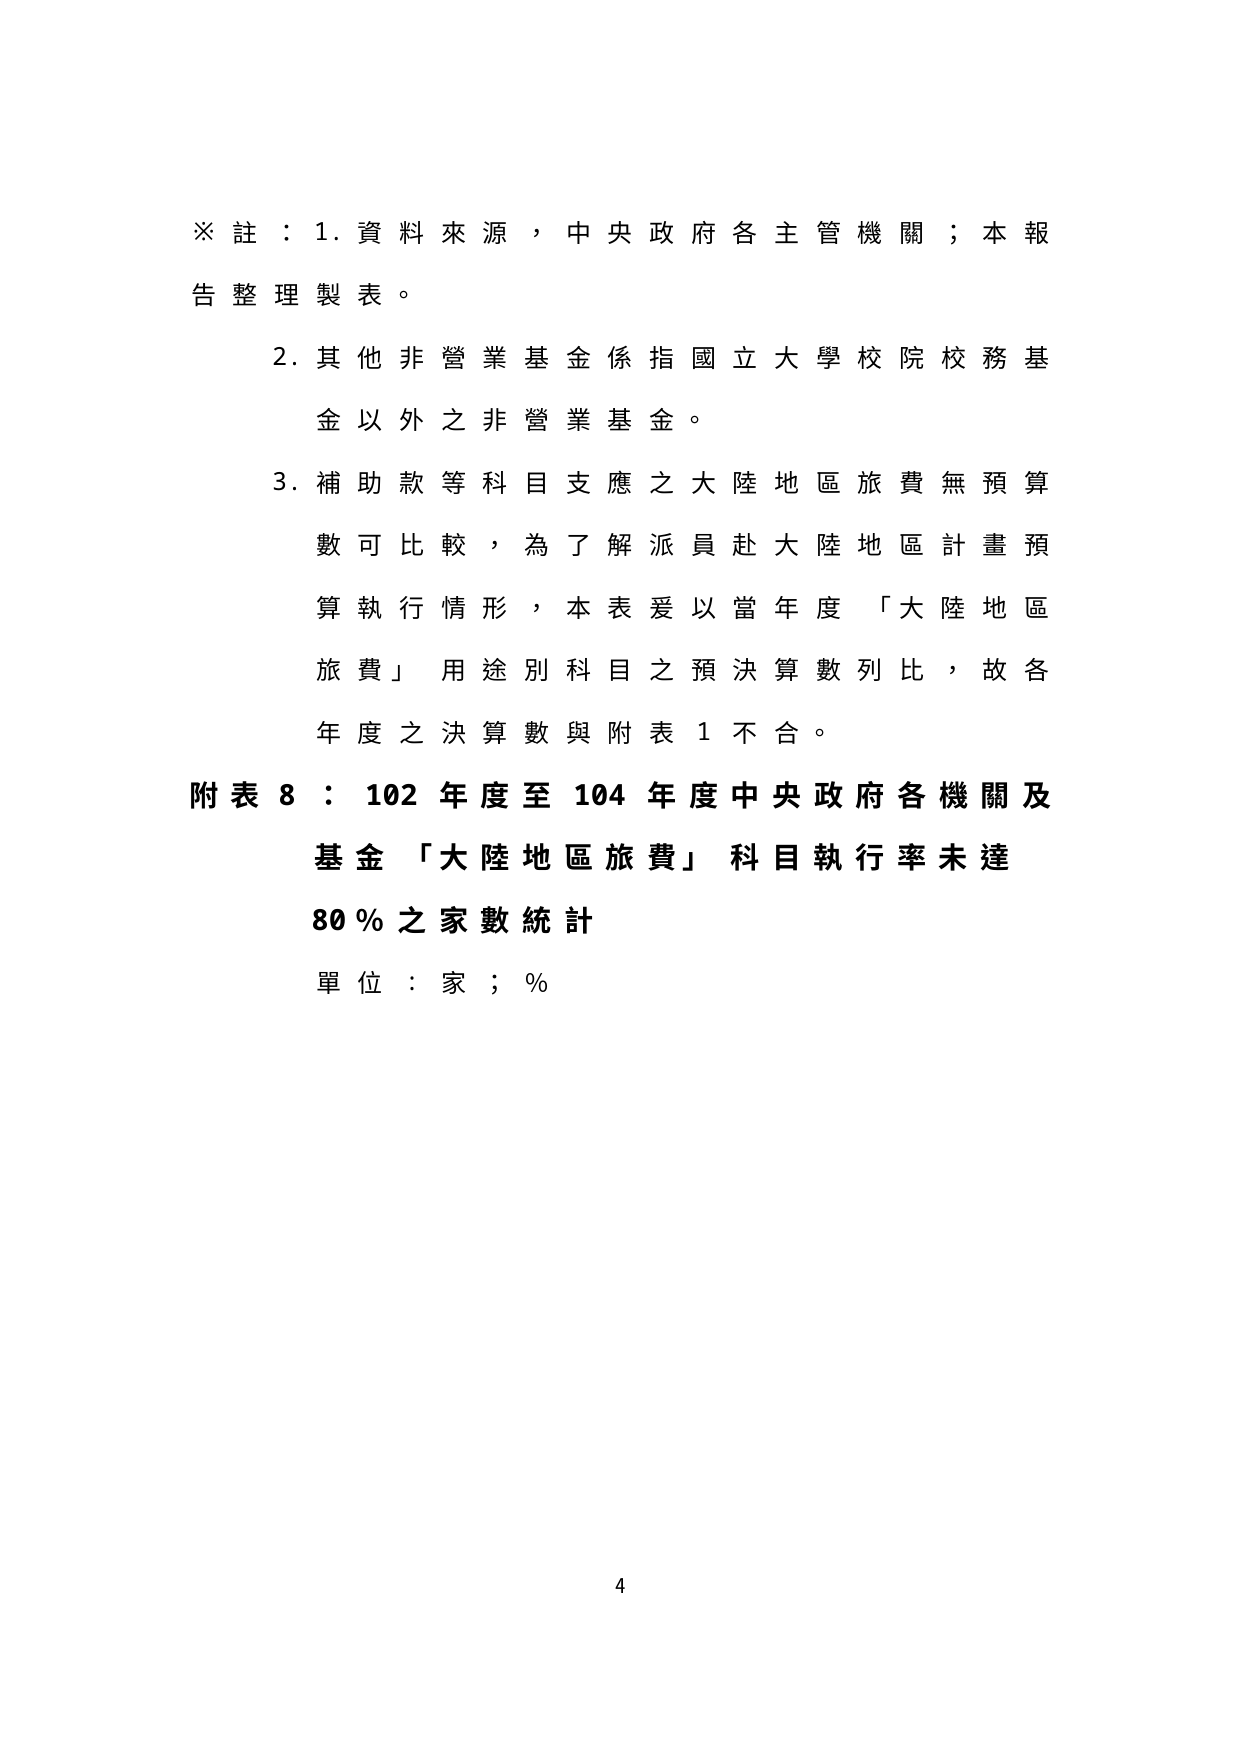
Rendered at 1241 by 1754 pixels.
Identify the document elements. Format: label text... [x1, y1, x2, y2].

text 附表8：102年度至104年度中央政府各機關及基金「大陸地區旅費」科目執行率未達80％之家數統計 單位:家；％ [183, 752, 1058, 1002]
text ※註：1.資料來源，中央政府各主管機關；本報告整理製表。 [183, 189, 1058, 314]
text 2.其他非營業基金係指國立大學校院校務基金以外之非營業基金。 [257, 314, 1058, 439]
text 3.補助款等科目支應之大陸地區旅費無預算數可比較，為了解派員赴大陸地區計畫預算執行情形，本表爰以當年度「大陸地區旅費」用途別科目之預決算數列比，故各年度之決算數與附表1不合。 [257, 439, 1058, 752]
